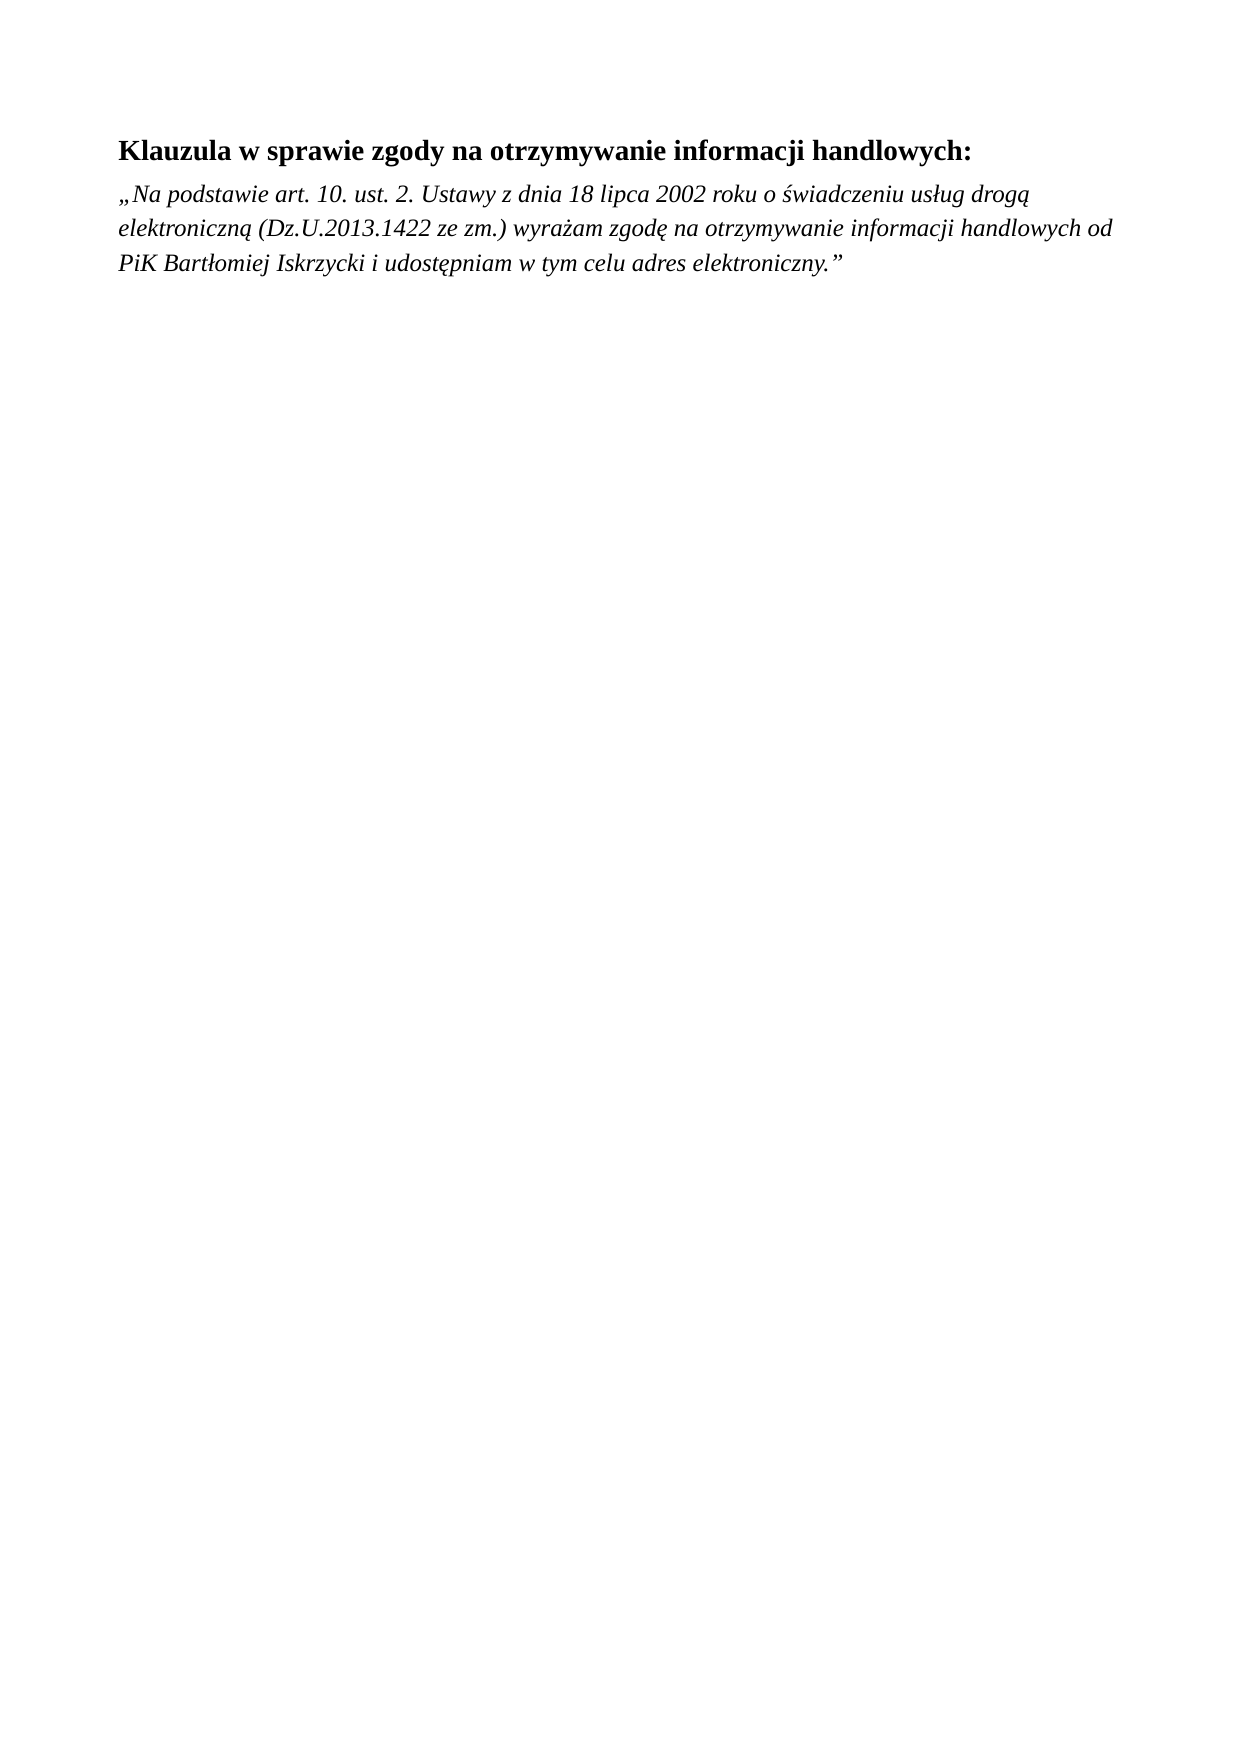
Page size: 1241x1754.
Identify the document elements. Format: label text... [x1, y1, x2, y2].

text „Na podstawie art. 10. ust. 2. Ustawy z dnia 18 lipca 2002 roku o świadczeniu usług drogą elektroniczną (Dz.U.2013.1422 ze zm.) wyrażam zgodę na otrzymywanie informacji handlowych od PiK Bartłomiej Iskrzycki i udostępniam w tym celu adres elektroniczny.” [118, 179, 1122, 276]
subtitle Klauzula w sprawie zgody na otrzymywanie informacji handlowych: [118, 133, 1122, 166]
